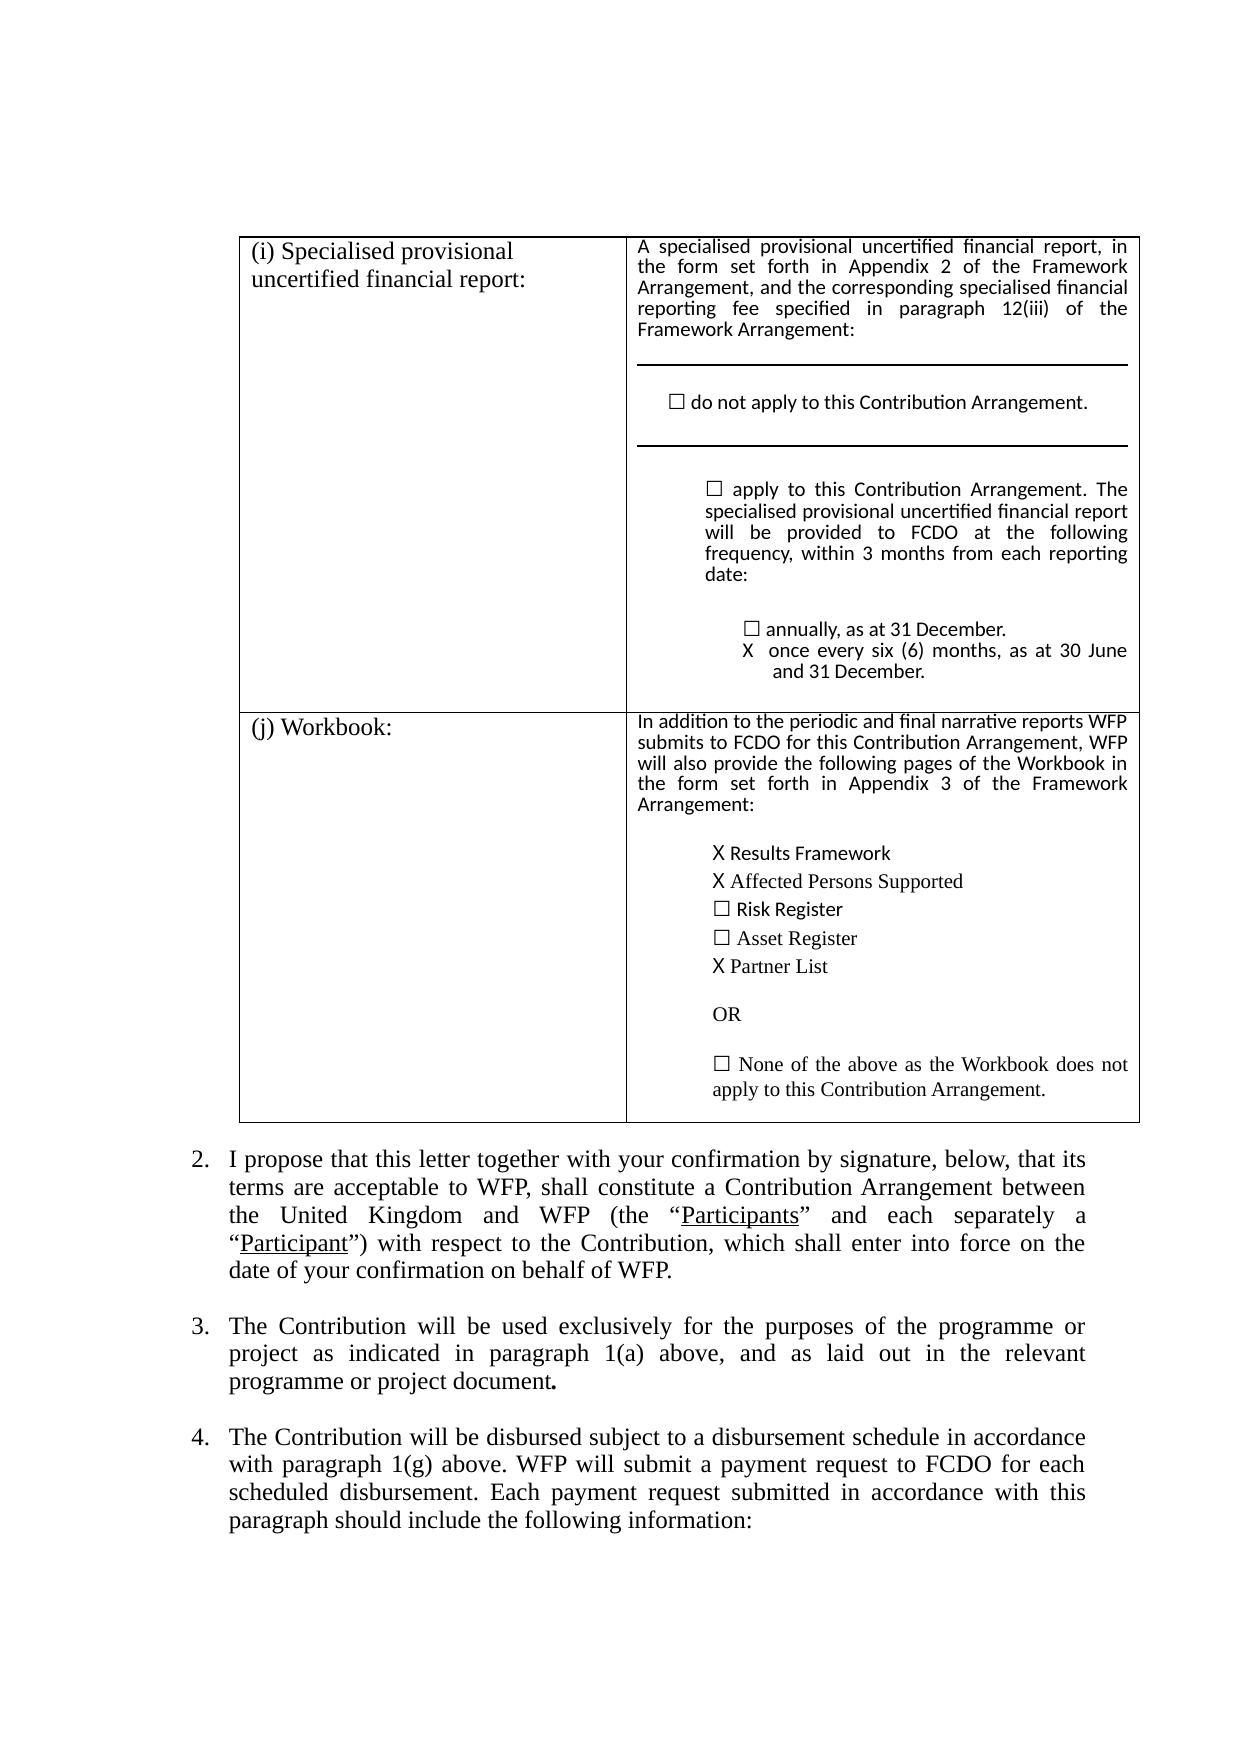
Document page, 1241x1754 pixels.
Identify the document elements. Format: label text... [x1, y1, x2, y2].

list The Contribution will be used exclusively for the purposes of the programme or project as indicated in paragraph 1(a) above, and as laid out in the relevant programme or project document. [191, 1312, 1087, 1395]
table_cell (j) Workbook: [240, 713, 626, 1122]
table_cell In addition to the periodic and final narrative reports WFP submits to FCDO for this Contribution Arrangement, WFP will also provide the following pages of the Workbook in the form set forth in Appendix 3 of the Framework Arrangement: X Results Framework X Affected Persons Supported ☐ Risk Register ☐ Asset Register X Partner List OR ☐ None of the above as the Workbook does not apply to this Contribution Arrangement. [627, 713, 1139, 1122]
list The Contribution will be disbursed subject to a disbursement schedule in accordance with paragraph 1(g) above. WFP will submit a payment request to FCDO for each scheduled disbursement. Each payment request submitted in accordance with this paragraph should include the following information: [191, 1423, 1087, 1533]
table_cell (i) Specialised provisional uncertified financial report: [240, 238, 626, 712]
list I propose that this letter together with your confirmation by signature, below, that its terms are acceptable to WFP, shall constitute a Contribution Arrangement between the United Kingdom and WFP (the “Participants” and each separately a “Participant”) with respect to the Contribution, which shall enter into force on the date of your confirmation on behalf of WFP. [191, 1146, 1087, 1284]
table_cell A specialised provisional uncertified financial report, in the form set forth in Appendix 2 of the Framework Arrangement, and the corresponding specialised financial reporting fee specified in paragraph 12(iii) of the Framework Arrangement: ☐ do not apply to this Contribution Arrangement. ☐ apply to this Contribution Arrangement. The specialised provisional uncertified financial report will be provided to FCDO at the following frequency, within 3 months from each reporting date: ☐ annually, as at 31 December. X once every six (6) months, as at 30 June and 31 December. [627, 238, 1139, 712]
